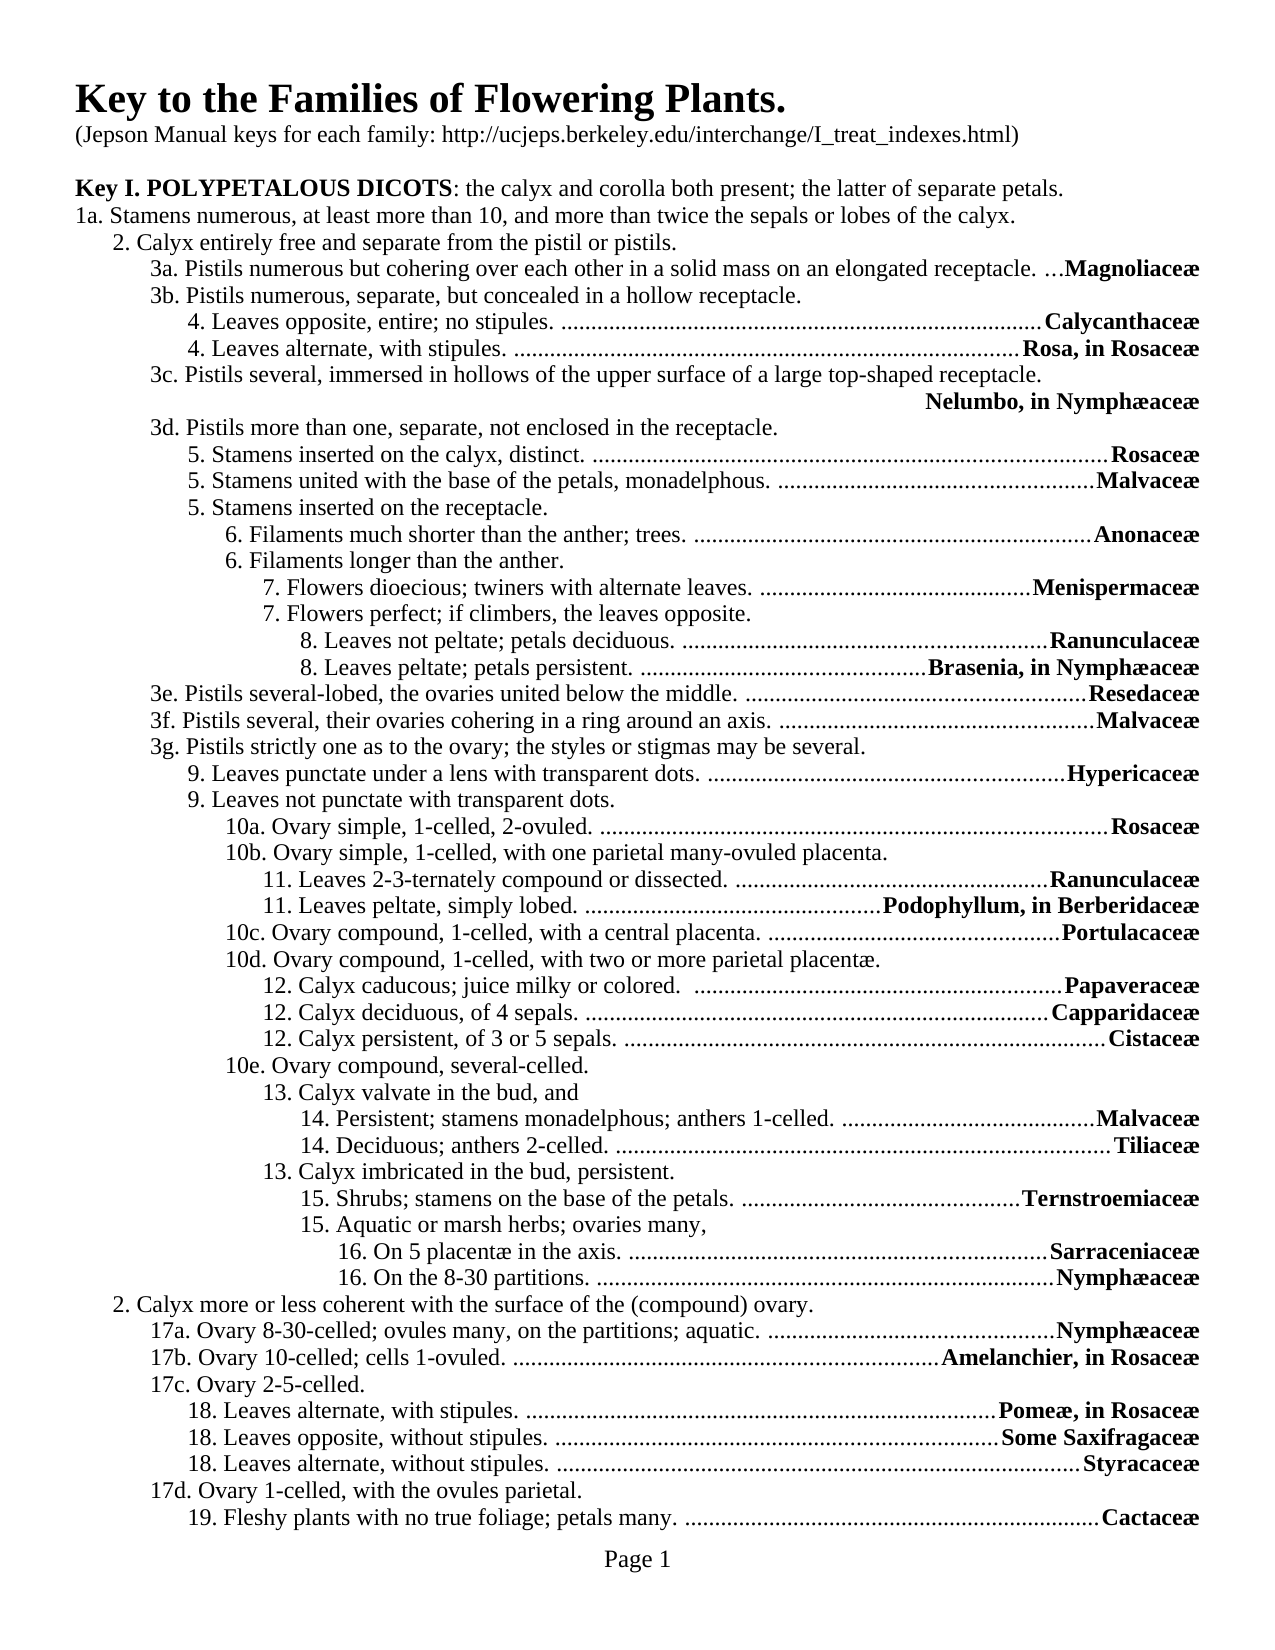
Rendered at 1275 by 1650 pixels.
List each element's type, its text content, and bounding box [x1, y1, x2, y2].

text 10b. Ovary simple, 1-celled, with one parietal many-ovuled placenta. [75, 839, 1200, 866]
text 17c. Ovary 2-5-celled. [75, 1371, 1200, 1397]
text 6. Filaments much shorter than the anther; trees. Anonaceæ [75, 521, 1200, 547]
text 1a. Stamens numerous, at least more than 10, and more than twice the sepals or lobes of the calyx. [75, 202, 1200, 228]
text 18. Leaves opposite, without stipules. Some Saxifragaceæ [75, 1424, 1200, 1450]
text 9. Leaves not punctate with transparent dots. [75, 786, 1200, 813]
text 18. Leaves alternate, with stipules. Pomeæ, in Rosaceæ [75, 1397, 1200, 1424]
text 4. Leaves alternate, with stipules. Rosa, in Rosaceæ [75, 335, 1200, 361]
text 2. Calyx entirely free and separate from the pistil or pistils. [75, 228, 1200, 255]
text 10d. Ovary compound, 1-celled, with two or more parietal placentæ. [75, 946, 1200, 972]
text 17a. Ovary 8-30-celled; ovules many, on the partitions; aquatic. Nymphæaceæ [75, 1318, 1200, 1344]
text 10c. Ovary compound, 1-celled, with a central placenta. Portulacaceæ [75, 919, 1200, 946]
text 12. Calyx persistent, of 3 or 5 sepals. Cistaceæ [75, 1025, 1200, 1052]
text 8. Leaves not peltate; petals deciduous. Ranunculaceæ [75, 627, 1200, 653]
text 2. Calyx more or less coherent with the surface of the (compound) ovary. [75, 1291, 1200, 1318]
text 19. Fleshy plants with no true foliage; petals many. Cactaceæ [75, 1503, 1200, 1530]
text 9. Leaves punctate under a lens with transparent dots. Hypericaceæ [75, 760, 1200, 786]
text 3e. Pistils several-lobed, the ovaries united below the middle. Resedaceæ [75, 680, 1200, 707]
text 13. Calyx imbricated in the bud, persistent. [75, 1158, 1200, 1185]
text Nelumbo, in Nymphæaceæ [75, 388, 1200, 414]
text 3b. Pistils numerous, separate, but concealed in a hollow receptacle. [75, 282, 1200, 308]
text 15. Aquatic or marsh herbs; ovaries many, [75, 1211, 1200, 1238]
text 5. Stamens inserted on the receptacle. [75, 494, 1200, 521]
text 18. Leaves alternate, without stipules. Styracaceæ [75, 1450, 1200, 1477]
text 6. Filaments longer than the anther. [75, 547, 1200, 574]
text 12. Calyx deciduous, of 4 sepals. Capparidaceæ [75, 999, 1200, 1025]
text Key to the Families of Flowering Plants. [75, 75, 1200, 121]
text 5. Stamens inserted on the calyx, distinct. Rosaceæ [75, 441, 1200, 468]
text 14. Persistent; stamens monadelphous; anthers 1-celled. Malvaceæ [75, 1105, 1200, 1132]
text 17b. Ovary 10-celled; cells 1-ovuled. Amelanchier, in Rosaceæ [75, 1344, 1200, 1371]
text (Jepson Manual keys for each family: http://ucjeps.berkeley.edu/interchange/I_treat_indexes.html) [75, 121, 1200, 148]
text 5. Stamens united with the base of the petals, monadelphous. Malvaceæ [75, 468, 1200, 494]
text 10e. Ovary compound, several-celled. [75, 1052, 1200, 1078]
text 10a. Ovary simple, 1-celled, 2-ovuled. Rosaceæ [75, 813, 1200, 839]
text 3c. Pistils several, immersed in hollows of the upper surface of a large top-shaped receptacle. [75, 361, 1200, 388]
text 13. Calyx valvate in the bud, and [75, 1078, 1200, 1105]
text 7. Flowers perfect; if climbers, the leaves opposite. [75, 600, 1200, 627]
text 3g. Pistils strictly one as to the ovary; the styles or stigmas may be several. [75, 733, 1200, 760]
text Key I. POLYPETALOUS DICOTS: the calyx and corolla both present; the latter of separate petals. [75, 174, 1200, 202]
text 3d. Pistils more than one, separate, not enclosed in the receptacle. [75, 414, 1200, 441]
text 12. Calyx caducous; juice milky or colored. Papaveraceæ [75, 972, 1200, 999]
text 8. Leaves peltate; petals persistent. Brasenia, in Nymphæaceæ [75, 653, 1200, 680]
text 16. On the 8-30 partitions. Nymphæaceæ [75, 1264, 1200, 1291]
text 14. Deciduous; anthers 2-celled. Tiliaceæ [75, 1132, 1200, 1158]
text 11. Leaves peltate, simply lobed. Podophyllum, in Berberidaceæ [75, 893, 1200, 919]
text 3f. Pistils several, their ovaries cohering in a ring around an axis. Malvaceæ [75, 707, 1200, 733]
text 3a. Pistils numerous but cohering over each other in a solid mass on an elongated receptacle. Magnoliaceæ [75, 255, 1200, 282]
text 7. Flowers dioecious; twiners with alternate leaves. Menispermaceæ [75, 574, 1200, 600]
text 4. Leaves opposite, entire; no stipules. Calycanthaceæ [75, 308, 1200, 335]
text 11. Leaves 2-3-ternately compound or dissected. Ranunculaceæ [75, 866, 1200, 893]
text 17d. Ovary 1-celled, with the ovules parietal. [75, 1477, 1200, 1503]
text 15. Shrubs; stamens on the base of the petals. Ternstroemiaceæ [75, 1185, 1200, 1211]
text 16. On 5 placentæ in the axis. Sarraceniaceæ [75, 1238, 1200, 1264]
